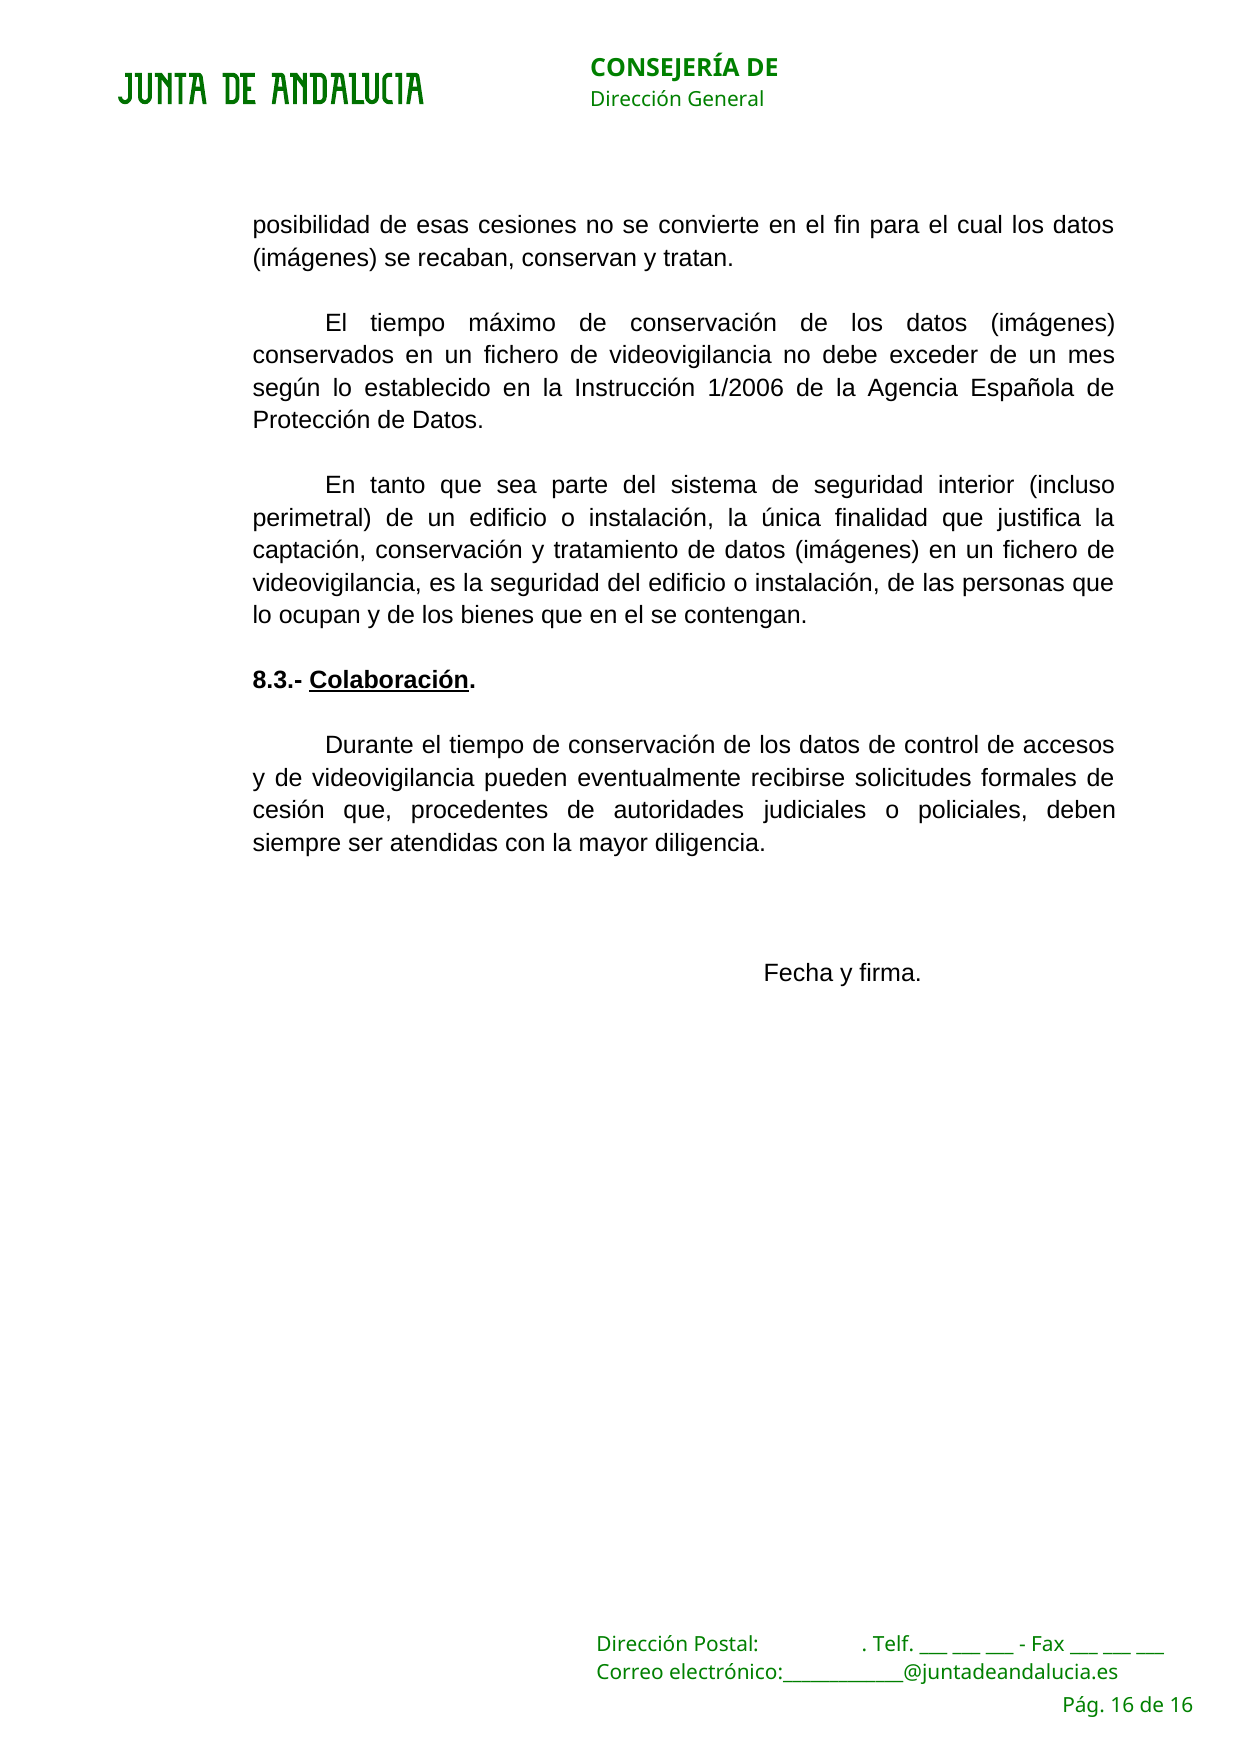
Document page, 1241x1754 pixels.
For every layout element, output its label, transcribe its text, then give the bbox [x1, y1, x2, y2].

text 8.3.- Colaboración. [252, 662, 1116, 694]
text posibilidad de esas cesiones no se convierte en el fin para el cual los datos (imágenes) se recaban, conservan y tratan. [252, 207, 1116, 272]
text Fecha y firma. [252, 954, 1116, 987]
text En tanto que sea parte del sistema de seguridad interior (incluso perimetral) de un edificio o instalación, la única finalidad que justifica la captación, conservación y tratamiento de datos (imágenes) en un fichero de videovigilancia, es la seguridad del edificio o instalación, de las personas que lo ocupan y de los bienes que en el se contengan. [252, 467, 1116, 629]
text El tiempo máximo de conservación de los datos (imágenes) conservados en un fichero de videovigilancia no debe exceder de un mes según lo establecido en la Instrucción 1/2006 de la Agencia Española de Protección de Datos. [252, 304, 1116, 434]
text Durante el tiempo de conservación de los datos de control de accesos y de videovigilancia pueden eventualmente recibirse solicitudes formales de cesión que, procedentes de autoridades judiciales o policiales, deben siempre ser atendidas con la mayor diligencia. [252, 727, 1116, 857]
